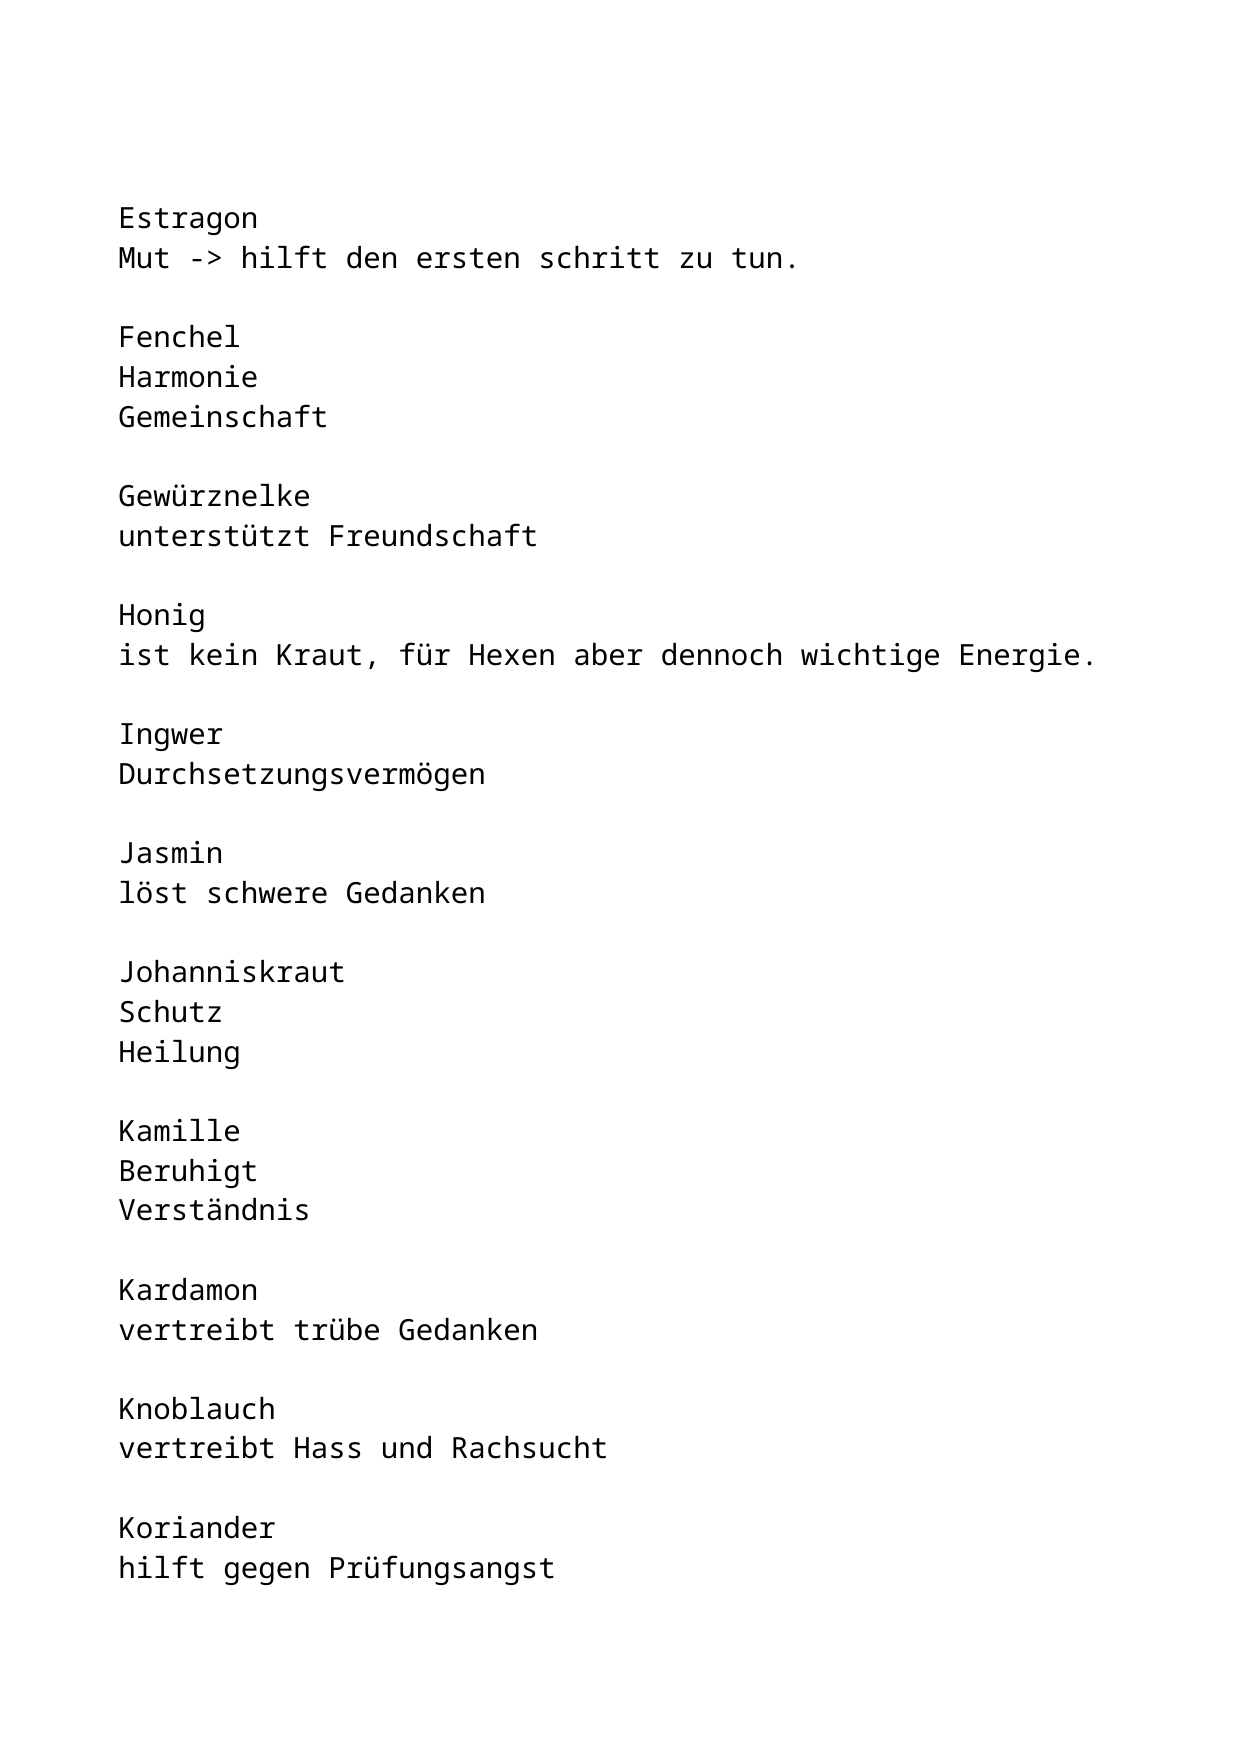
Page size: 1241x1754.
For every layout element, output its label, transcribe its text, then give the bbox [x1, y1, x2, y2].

text hilft gegen Prüfungsangst [118, 1547, 1122, 1587]
text Knoblauch [118, 1388, 1122, 1428]
text Beruhigt [118, 1150, 1122, 1190]
text Gemeinschaft [118, 396, 1122, 436]
text Heilung [118, 1031, 1122, 1071]
text ist kein Kraut, für Hexen aber dennoch wichtige Energie. [118, 634, 1122, 674]
text unterstützt Freundschaft [118, 515, 1122, 555]
text Verständnis [118, 1190, 1122, 1229]
text Durchsetzungsvermögen [118, 753, 1122, 793]
text Honig [118, 594, 1122, 634]
text vertreibt Hass und Rachsucht [118, 1428, 1122, 1467]
text löst schwere Gedanken [118, 872, 1122, 912]
text Kardamon [118, 1269, 1122, 1309]
text Jasmin [118, 832, 1122, 872]
text vertreibt trübe Gedanken [118, 1309, 1122, 1348]
text Kamille [118, 1110, 1122, 1150]
text Estragon [118, 197, 1122, 237]
text Johanniskraut [118, 952, 1122, 991]
text Fenchel [118, 317, 1122, 356]
text Harmonie [118, 356, 1122, 396]
text Schutz [118, 991, 1122, 1031]
text Koriander [118, 1507, 1122, 1547]
text Gewürznelke [118, 475, 1122, 515]
text Ingwer [118, 713, 1122, 753]
text Mut -> hilft den ersten schritt zu tun. [118, 237, 1122, 277]
